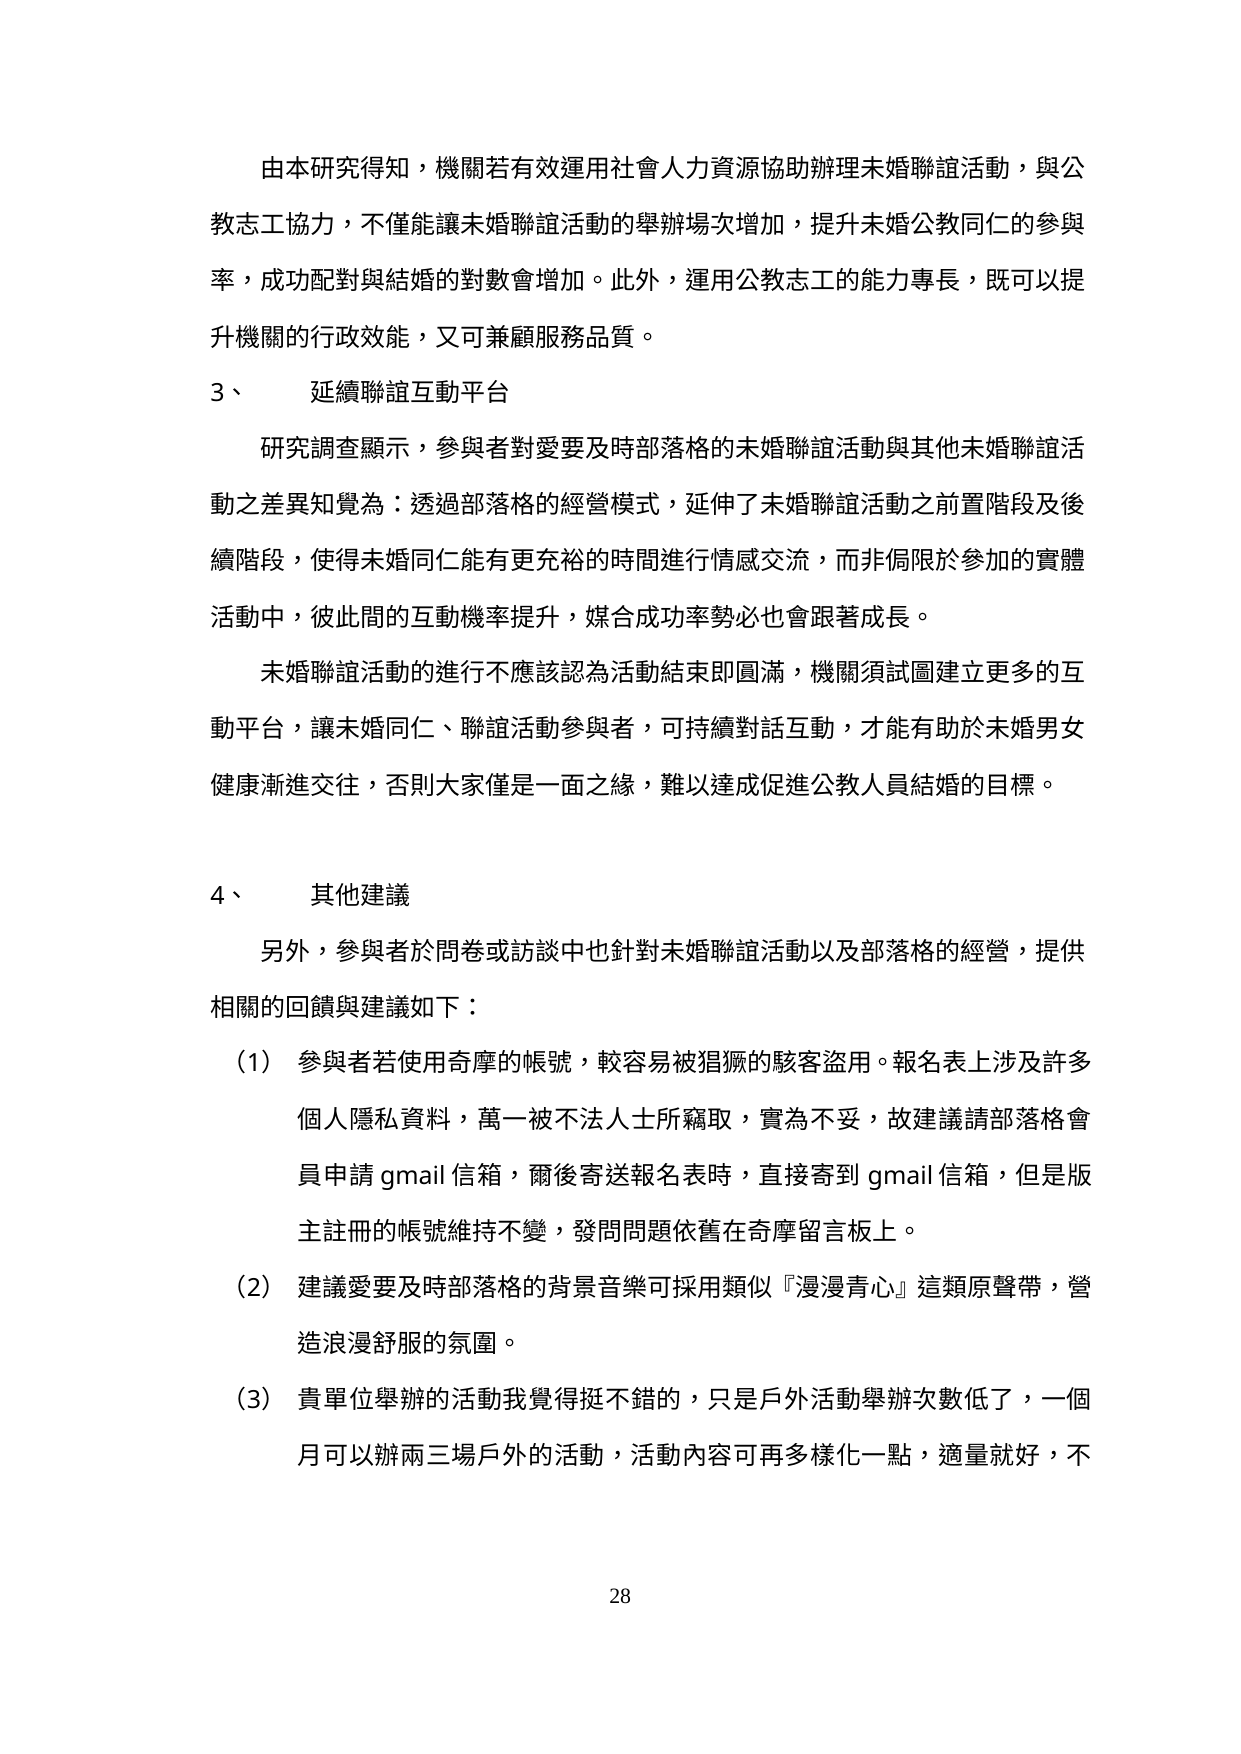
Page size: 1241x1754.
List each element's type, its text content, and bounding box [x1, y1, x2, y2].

text 另外，參與者於問卷或訪談中也針對未婚聯誼活動以及部落格的經營，提供相關的回饋與建議如下： [210, 930, 1092, 1024]
list 其他建議 [210, 875, 1092, 912]
list 未婚聯誼活動的進行不應該認為活動結束即圓滿，機關須試圖建立更多的互動平台，讓未婚同仁、聯誼活動參與者，可持續對話互動，才能有助於未婚男女健康漸進交往，否則大家僅是一面之緣，難以達成促進公教人員結婚的目標。 [210, 652, 1092, 802]
list 建議愛要及時部落格的背景音樂可採用類似『漫漫青心』這類原聲帶，營造浪漫舒服的氛圍。 [222, 1267, 1092, 1360]
list 參與者若使用奇摩的帳號，較容易被猖獗的駭客盜用。報名表上涉及許多個人隱私資料，萬一被不法人士所竊取，實為不妥，故建議請部落格會員申請gmail信箱，爾後寄送報名表時，直接寄到gmail信箱，但是版主註冊的帳號維持不變，發問問題依舊在奇摩留言板上。 [222, 1042, 1092, 1248]
list 研究調查顯示，參與者對愛要及時部落格的未婚聯誼活動與其他未婚聯誼活動之差異知覺為：透過部落格的經營模式，延伸了未婚聯誼活動之前置階段及後續階段，使得未婚同仁能有更充裕的時間進行情感交流，而非侷限於參加的實體活動中，彼此間的互動機率提升，媒合成功率勢必也會跟著成長。 [210, 428, 1092, 634]
list 貴單位舉辦的活動我覺得挺不錯的，只是戶外活動舉辦次數低了，一個月可以辦兩三場戶外的活動，活動內容可再多樣化一點，適量就好，不 [222, 1378, 1092, 1472]
list 由本研究得知，機關若有效運用社會人力資源協助辦理未婚聯誼活動，與公教志工協力，不僅能讓未婚聯誼活動的舉辦場次增加，提升未婚公教同仁的參與率，成功配對與結婚的對數會增加。此外，運用公教志工的能力專長，既可以提升機關的行政效能，又可兼顧服務品質。 [210, 148, 1092, 354]
list 延續聯誼互動平台 [210, 372, 1092, 409]
